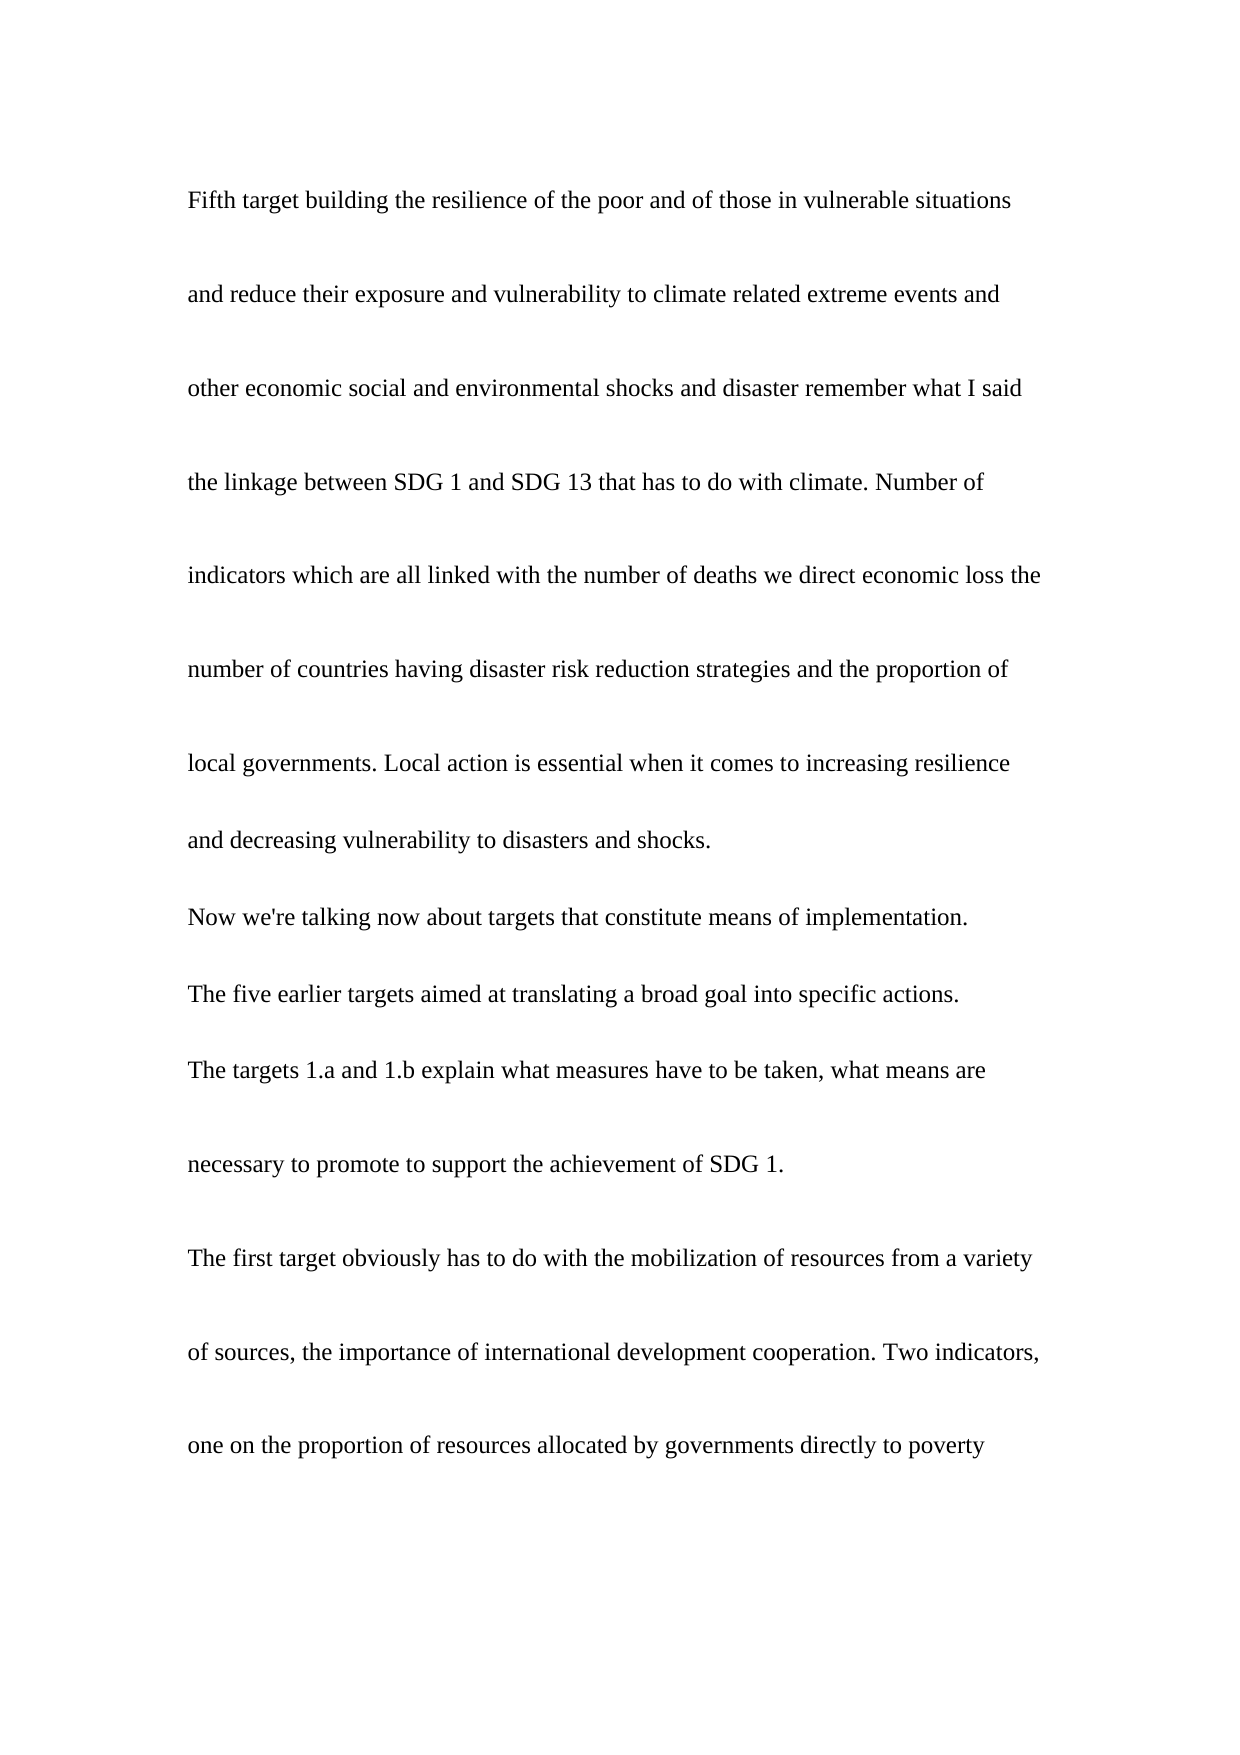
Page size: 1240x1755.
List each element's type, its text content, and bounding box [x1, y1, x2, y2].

text Fifth target building the resilience of the poor and of those in vulnerable situations and reduce their exposure and vulnerability to climate related extreme events and other economic social and environmental shocks and disaster remember what I said the linkage between SDG 1 and SDG 13 that has to do with climate. Number of indicators which are all linked with the number of deaths we direct economic loss the number of countries having disaster risk reduction strategies and the proportion of local governments. Local action is essential when it comes to increasing resilience [187, 158, 1052, 783]
text The five earlier targets aimed at translating a broad goal into specific actions. [187, 951, 1052, 1014]
text Now we're talking now about targets that constitute means of implementation. [187, 874, 1052, 937]
text The targets 1.a and 1.b explain what measures have to be taken, what means are necessary to promote to support the achievement of SDG 1. The first target obviously has to do with the mobilization of resources from a variety of sources, the importance of international development cooperation. Two indicators, one on the proportion of resources allocated by governments directly to poverty [187, 1028, 1052, 1466]
text and decreasing vulnerability to disasters and shocks. [187, 798, 1052, 860]
